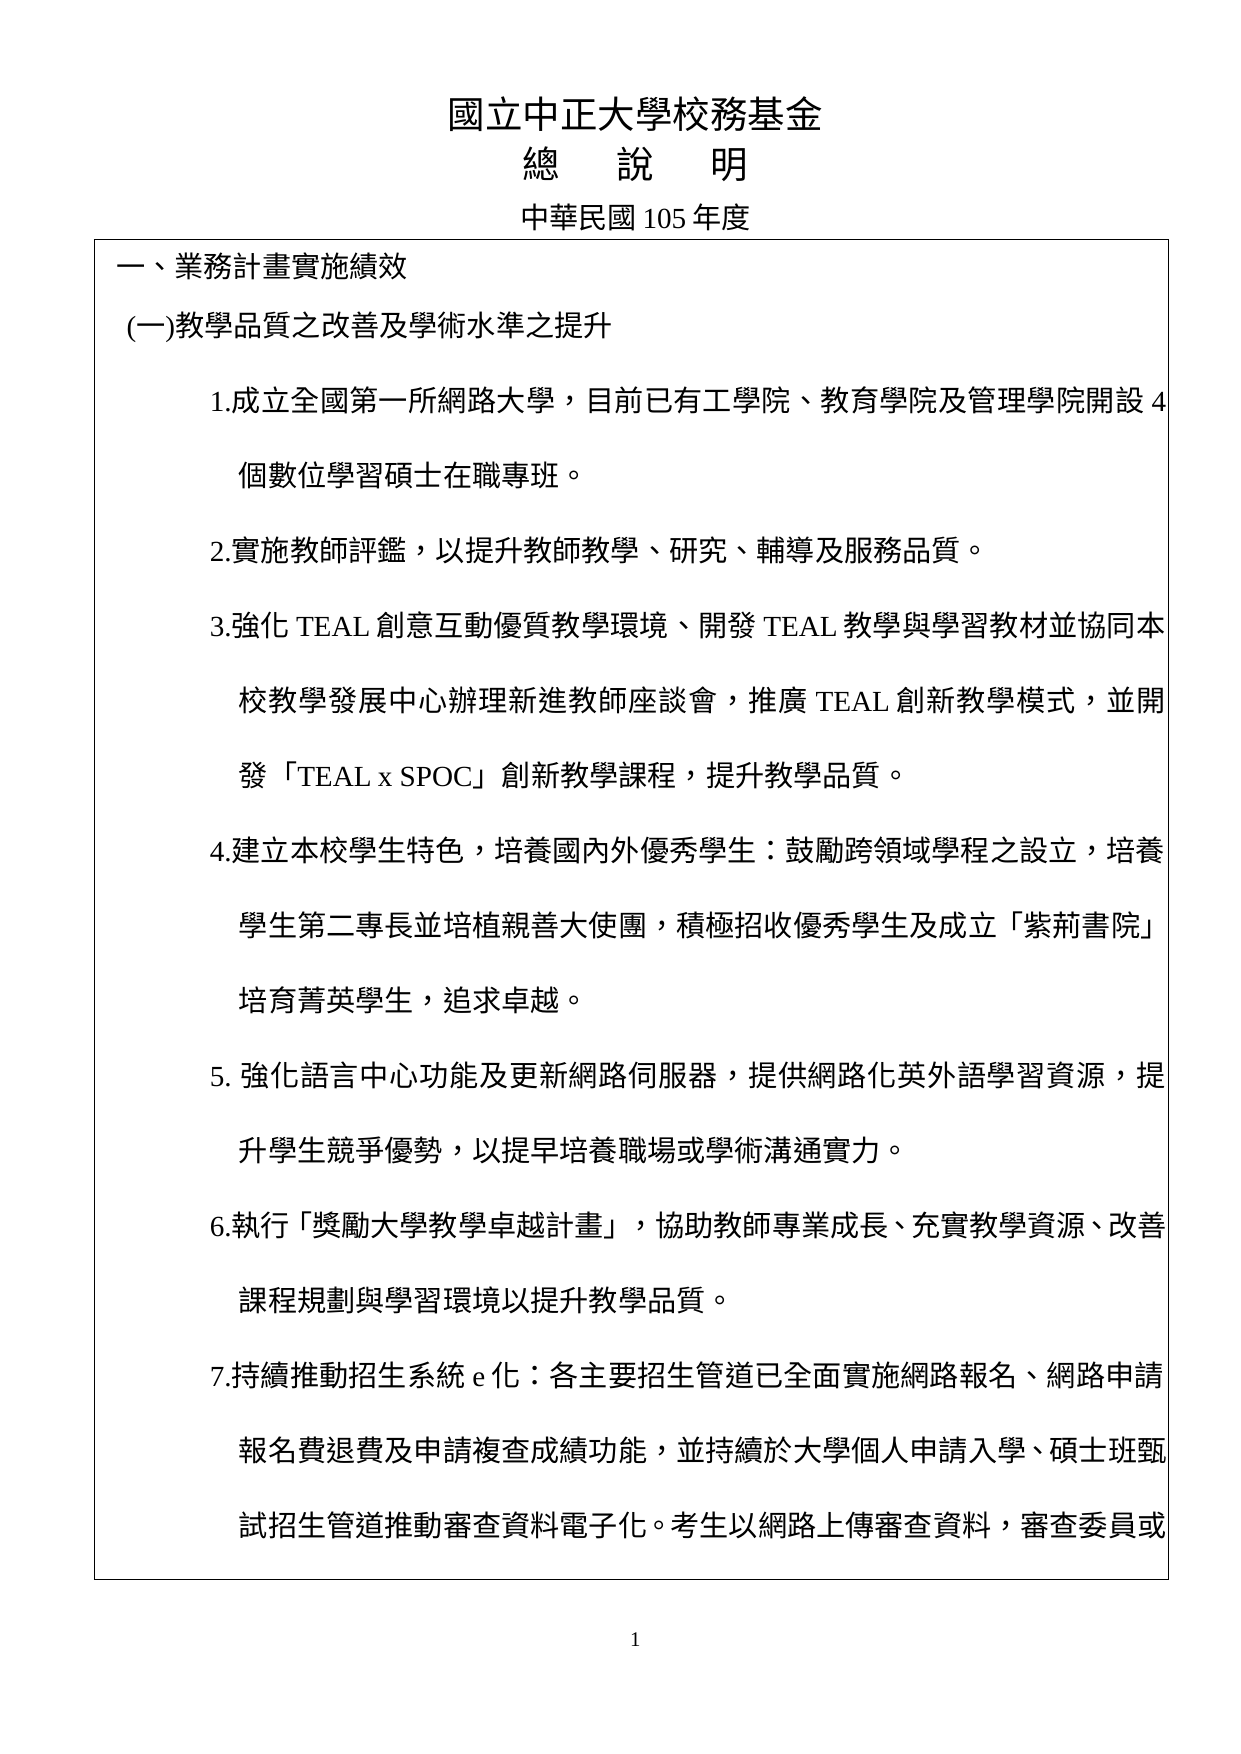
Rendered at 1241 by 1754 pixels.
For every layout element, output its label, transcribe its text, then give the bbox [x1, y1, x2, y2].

table_header 一、業務計畫實施績效 (一)教學品質之改善及學術水準之提升 1.成立全國第一所網路大學，目前已有工學院、教育學院及管理學院開設4個數位學習碩士在職專班。 2.實施教師評鑑，以提升教師教學、研究、輔導及服務品質。 3.強化TEAL創意互動優質教學環境、開發TEAL教學與學習教材並協同本校教學發展中心辦理新進教師座談會，推廣TEAL創新教學模式，並開發「TEAL x SPOC」創新教學課程，提升教學品質。 4.建立本校學生特色，培養國內外優秀學生：鼓勵跨領域學程之設立，培養學生第二專長並培植親善大使團，積極招收優秀學生及成立「紫荊書院」培育菁英學生，追求卓越。 5. 強化語言中心功能及更新網路伺服器，提供網路化英外語學習資源，提升學生競爭優勢，以提早培養職場或學術溝通實力。 6.執行「獎勵大學教學卓越計畫」，協助教師專業成長、充實教學資源、改善課程規劃與學習環境以提升教學品質。 7.持續推動招生系統e化：各主要招生管道已全面實施網路報名、網路申請報名費退費及申請複查成績功能，並持續於大學個人申請入學、碩士班甄試招生管道推動審查資料電子化。考生以網路上傳審查資料，審查委員或 [95, 240, 1168, 1579]
